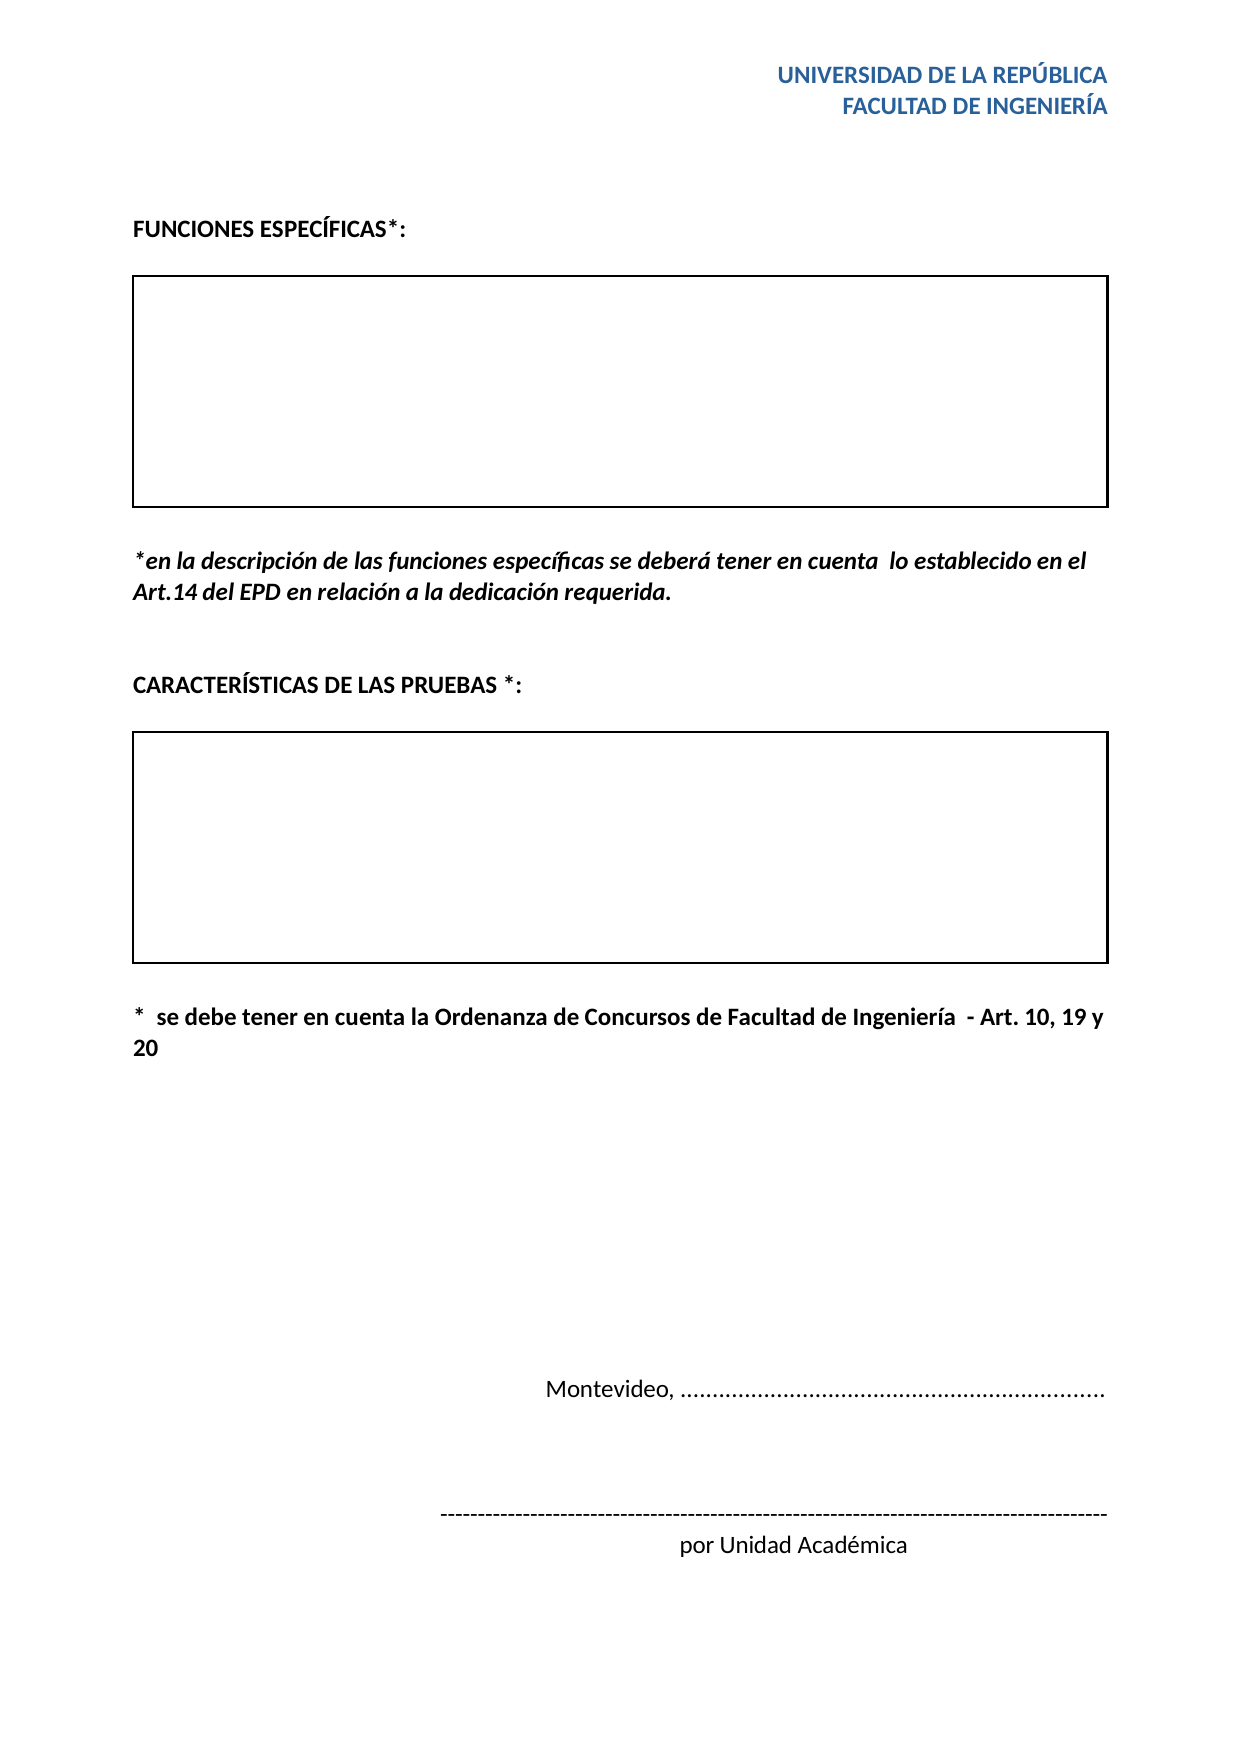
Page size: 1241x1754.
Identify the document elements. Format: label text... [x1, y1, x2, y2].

text * se debe tener en cuenta la Ordenanza de Concursos de Facultad de Ingeniería - Art. 10, 19 y 20 [133, 1001, 1107, 1063]
text *en la descripción de las funciones específicas se deberá tener en cuenta lo establecido en el Art.14 del EPD en relación a la dedicación requerida. [133, 545, 1107, 607]
text CARACTERÍSTICAS DE LAS PRUEBAS *: [133, 669, 1107, 700]
text Montevideo, [133, 1373, 1107, 1404]
text ----------------------------------------------------------------------------------------- [133, 1466, 1107, 1528]
table_header [134, 277, 1106, 506]
text FUNCIONES ESPECÍFICAS*: [133, 213, 1107, 244]
text por Unidad Académica [133, 1528, 1107, 1559]
table_header [134, 733, 1106, 962]
